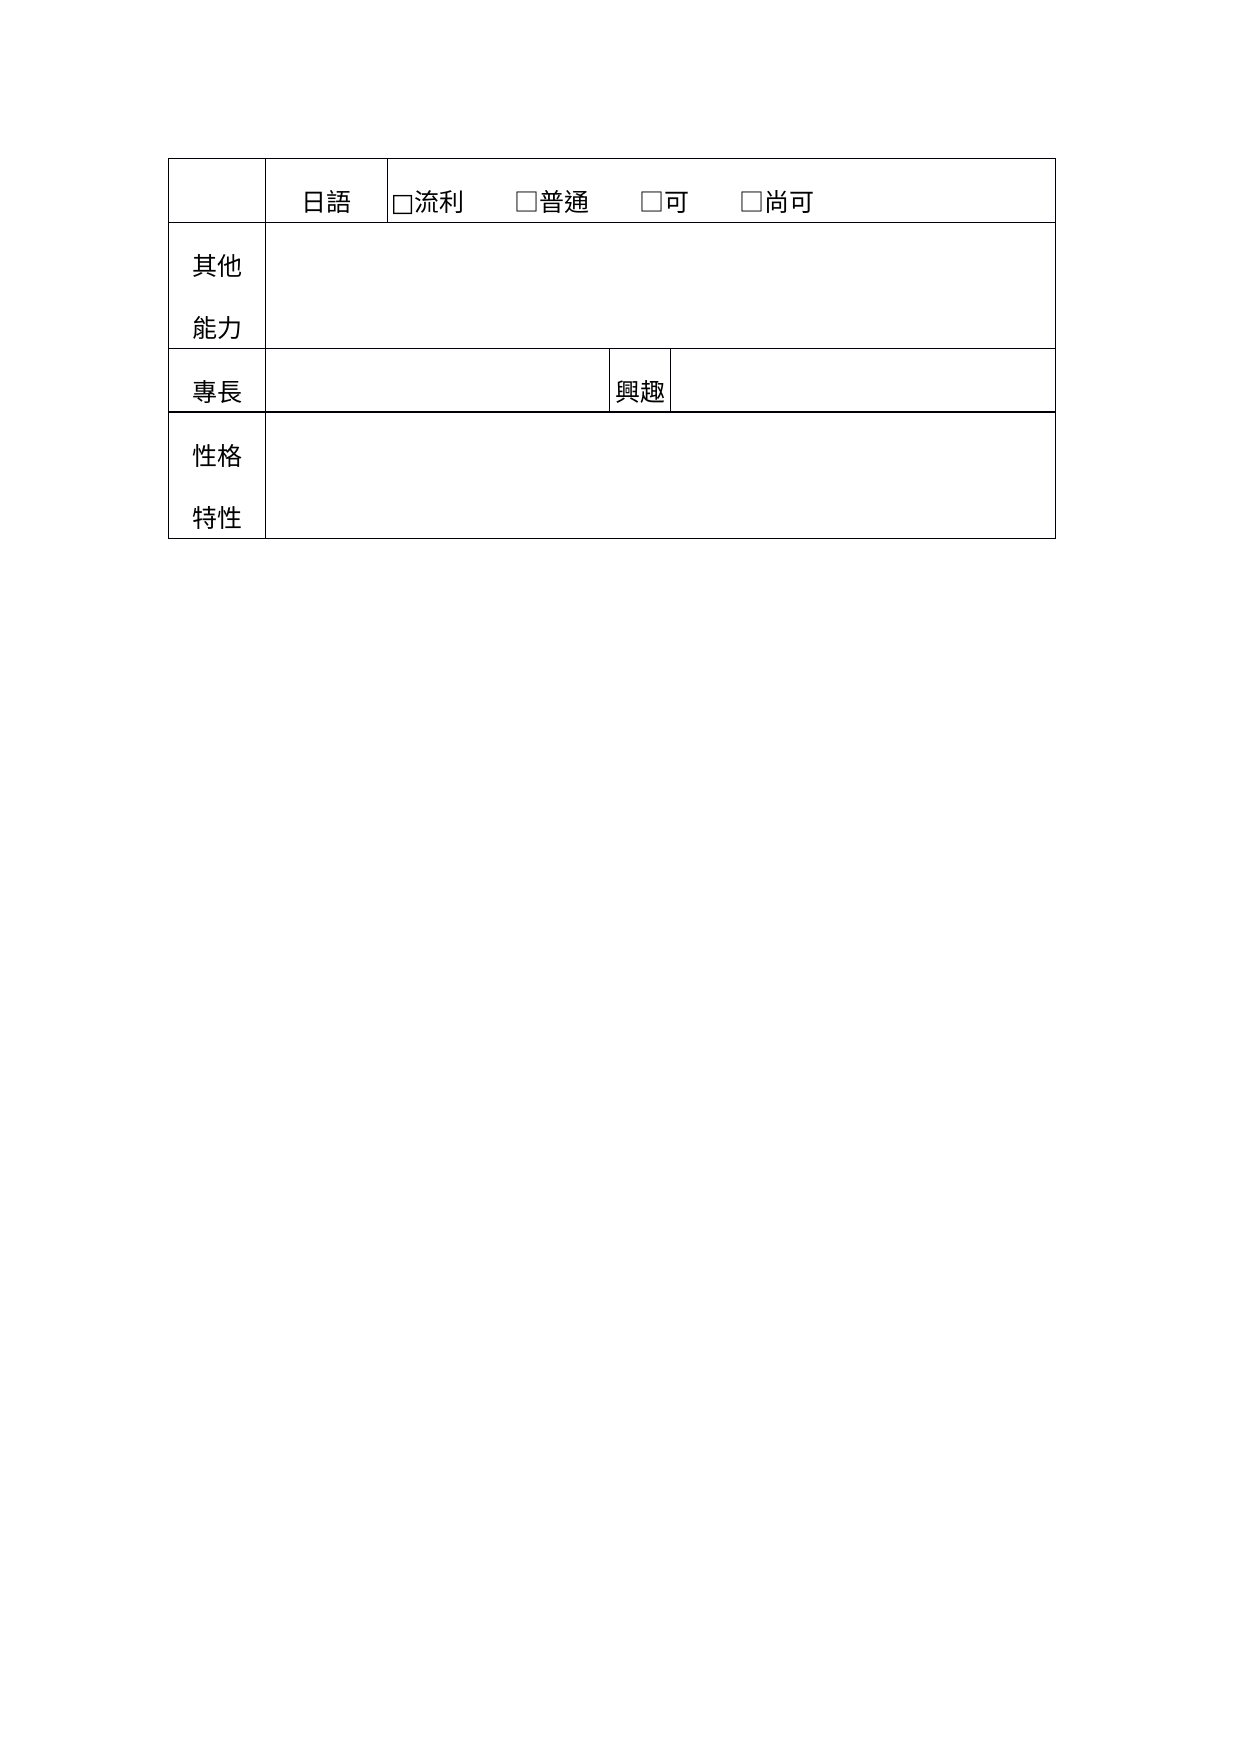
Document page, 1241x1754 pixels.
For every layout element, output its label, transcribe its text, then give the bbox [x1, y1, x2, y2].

table_cell 其他 能力 [169, 223, 265, 348]
table_cell [266, 413, 1055, 537]
table_cell 專長 [169, 349, 265, 411]
table_cell 性格 特性 [169, 413, 265, 537]
table_cell [266, 349, 609, 411]
table_cell □流利 □普通 □可 □尚可 [388, 159, 1055, 222]
table_cell 日語 [266, 159, 387, 222]
table_cell [169, 159, 265, 222]
table_cell [671, 349, 1055, 411]
table_cell 興趣 [610, 349, 670, 411]
table_cell [266, 223, 1055, 348]
